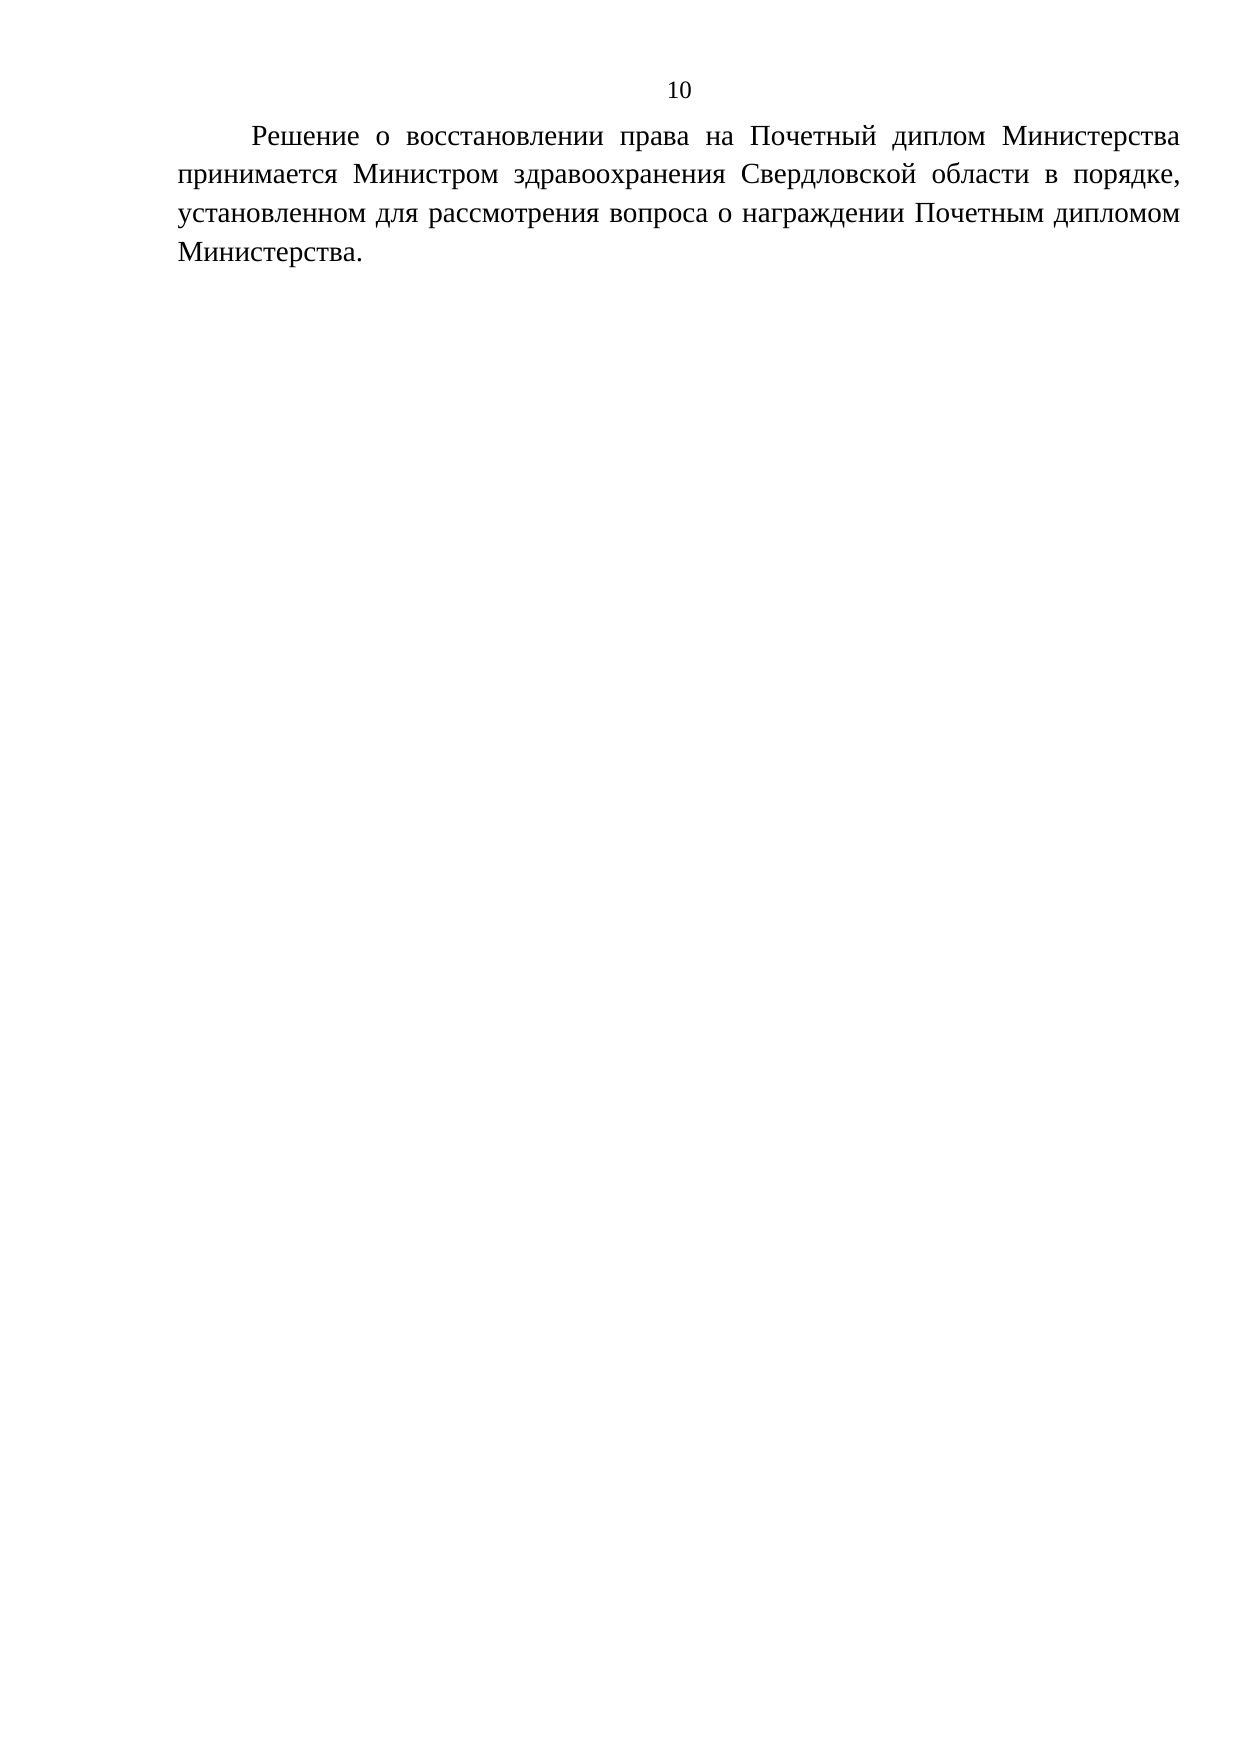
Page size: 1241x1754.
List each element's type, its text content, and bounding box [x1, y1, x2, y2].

text Решение о восстановлении права на Почетный диплом Министерства принимается Министром здравоохранения Свердловской области в порядке, установленном для рассмотрения вопроса о награждении Почетным дипломом Министерства. [177, 118, 1181, 267]
